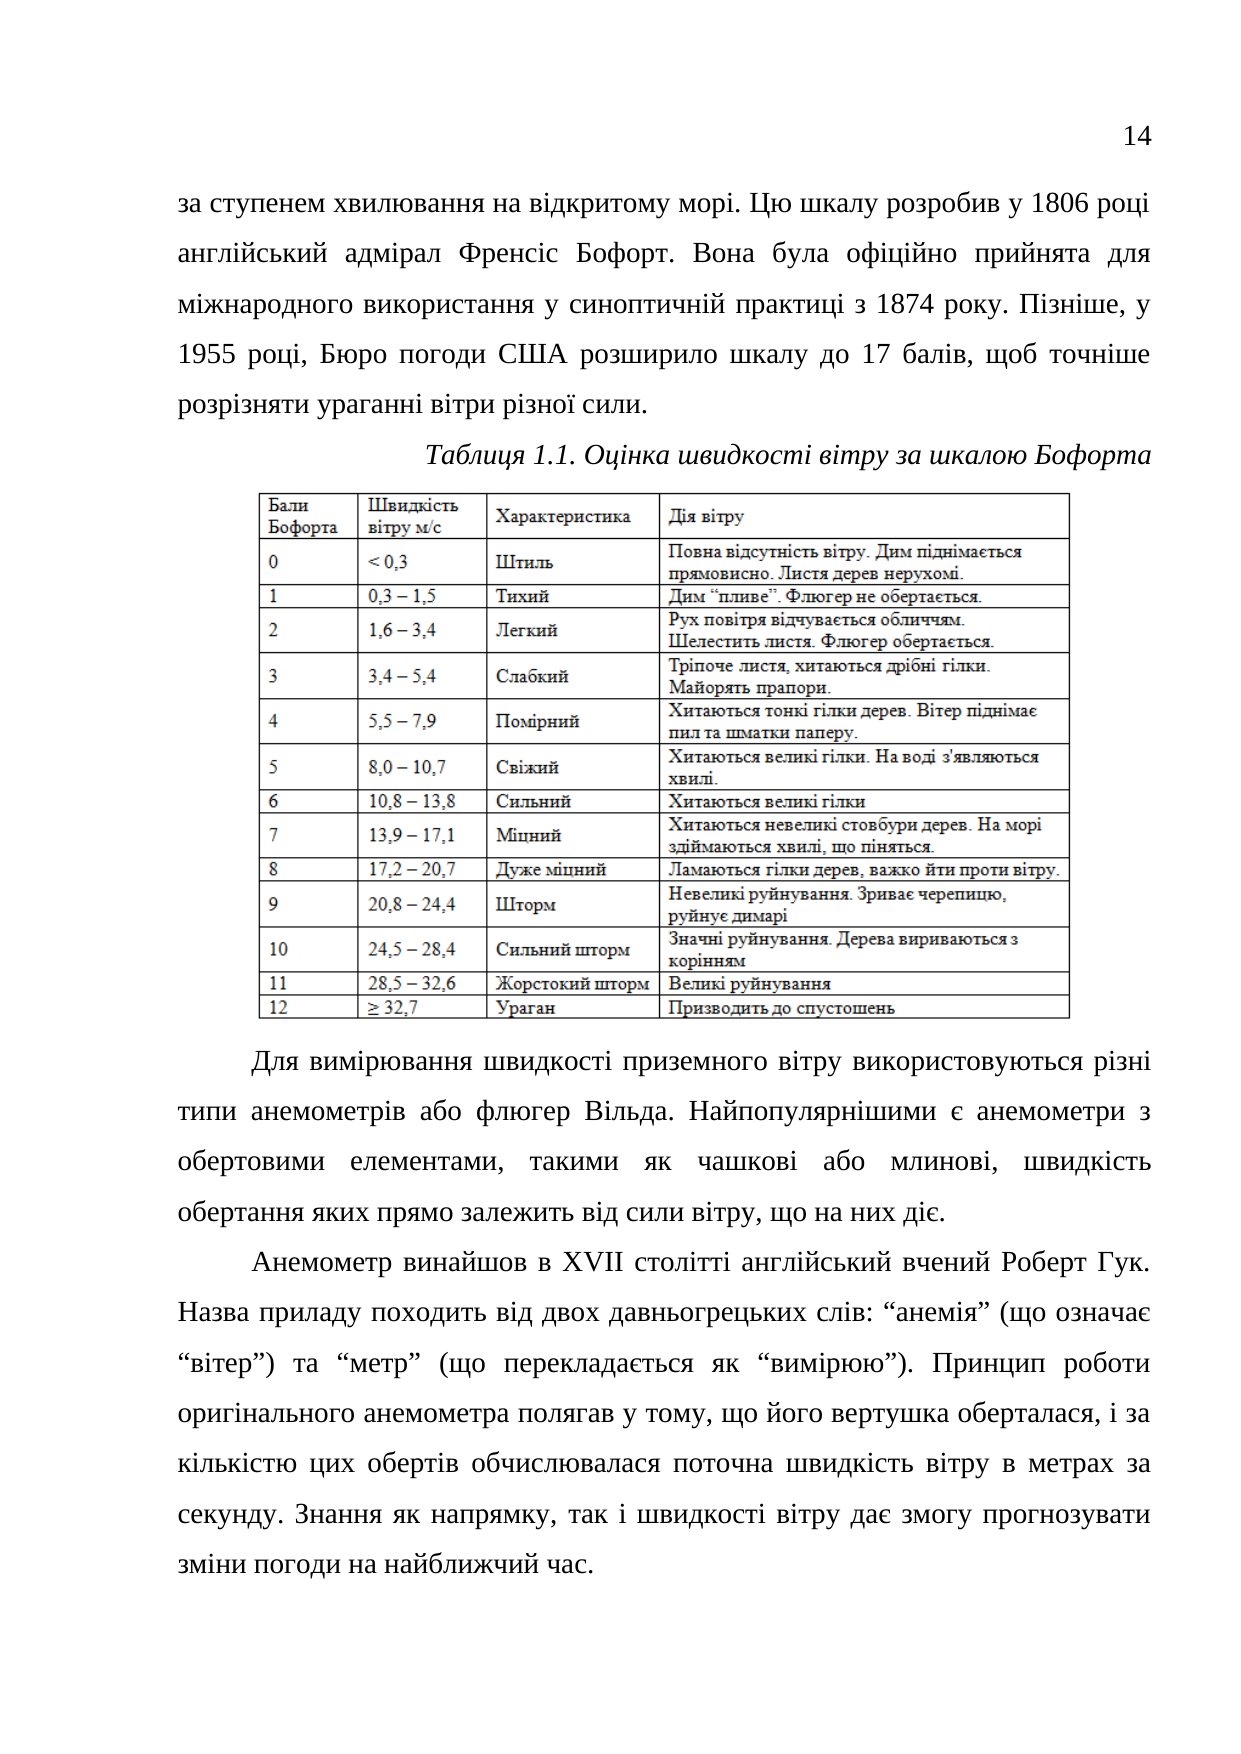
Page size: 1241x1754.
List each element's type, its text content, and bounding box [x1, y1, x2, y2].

text Анемометр винайшов в XVII столітті англійський вчений Роберт Гук. Назва приладу походить від двох давньогрецьких слів: “анемія” (що означає “вітер”) та “метр” (що перекладається як “вимірюю”). Принцип роботи оригінального анемометра полягав у тому, що його вертушка оберталася, і за кількістю цих обертів обчислювалася поточна швидкість вітру в метрах за секунду. Знання як напрямку, так і швидкості вітру дає змогу прогнозувати зміни погоди на найближчий час. [177, 1244, 1152, 1579]
picture [254, 487, 1075, 1026]
text Таблиця 1.1. Оцінка швидкості вітру за шкалою Бофорта [177, 437, 1152, 470]
text за ступенем хвилювання на відкритому морі. Цю шкалу розробив у 1806 році англійський адмірал Френсіс Бофорт. Вона була офіційно прийнята для міжнародного використання у синоптичній практиці з 1874 року. Пізніше, у 1955 році, Бюро погоди США розширило шкалу до 17 балів, щоб точніше розрізняти ураганні вітри різної сили. [177, 185, 1152, 420]
text Для вимірювання швидкості приземного вітру використовуються різні типи анемометрів або флюгер Вільда. Найпопулярнішими є анемометри з обертовими елементами, такими як чашкові або млинові, швидкість обертання яких прямо залежить від сили вітру, що на них діє. [177, 1043, 1152, 1227]
